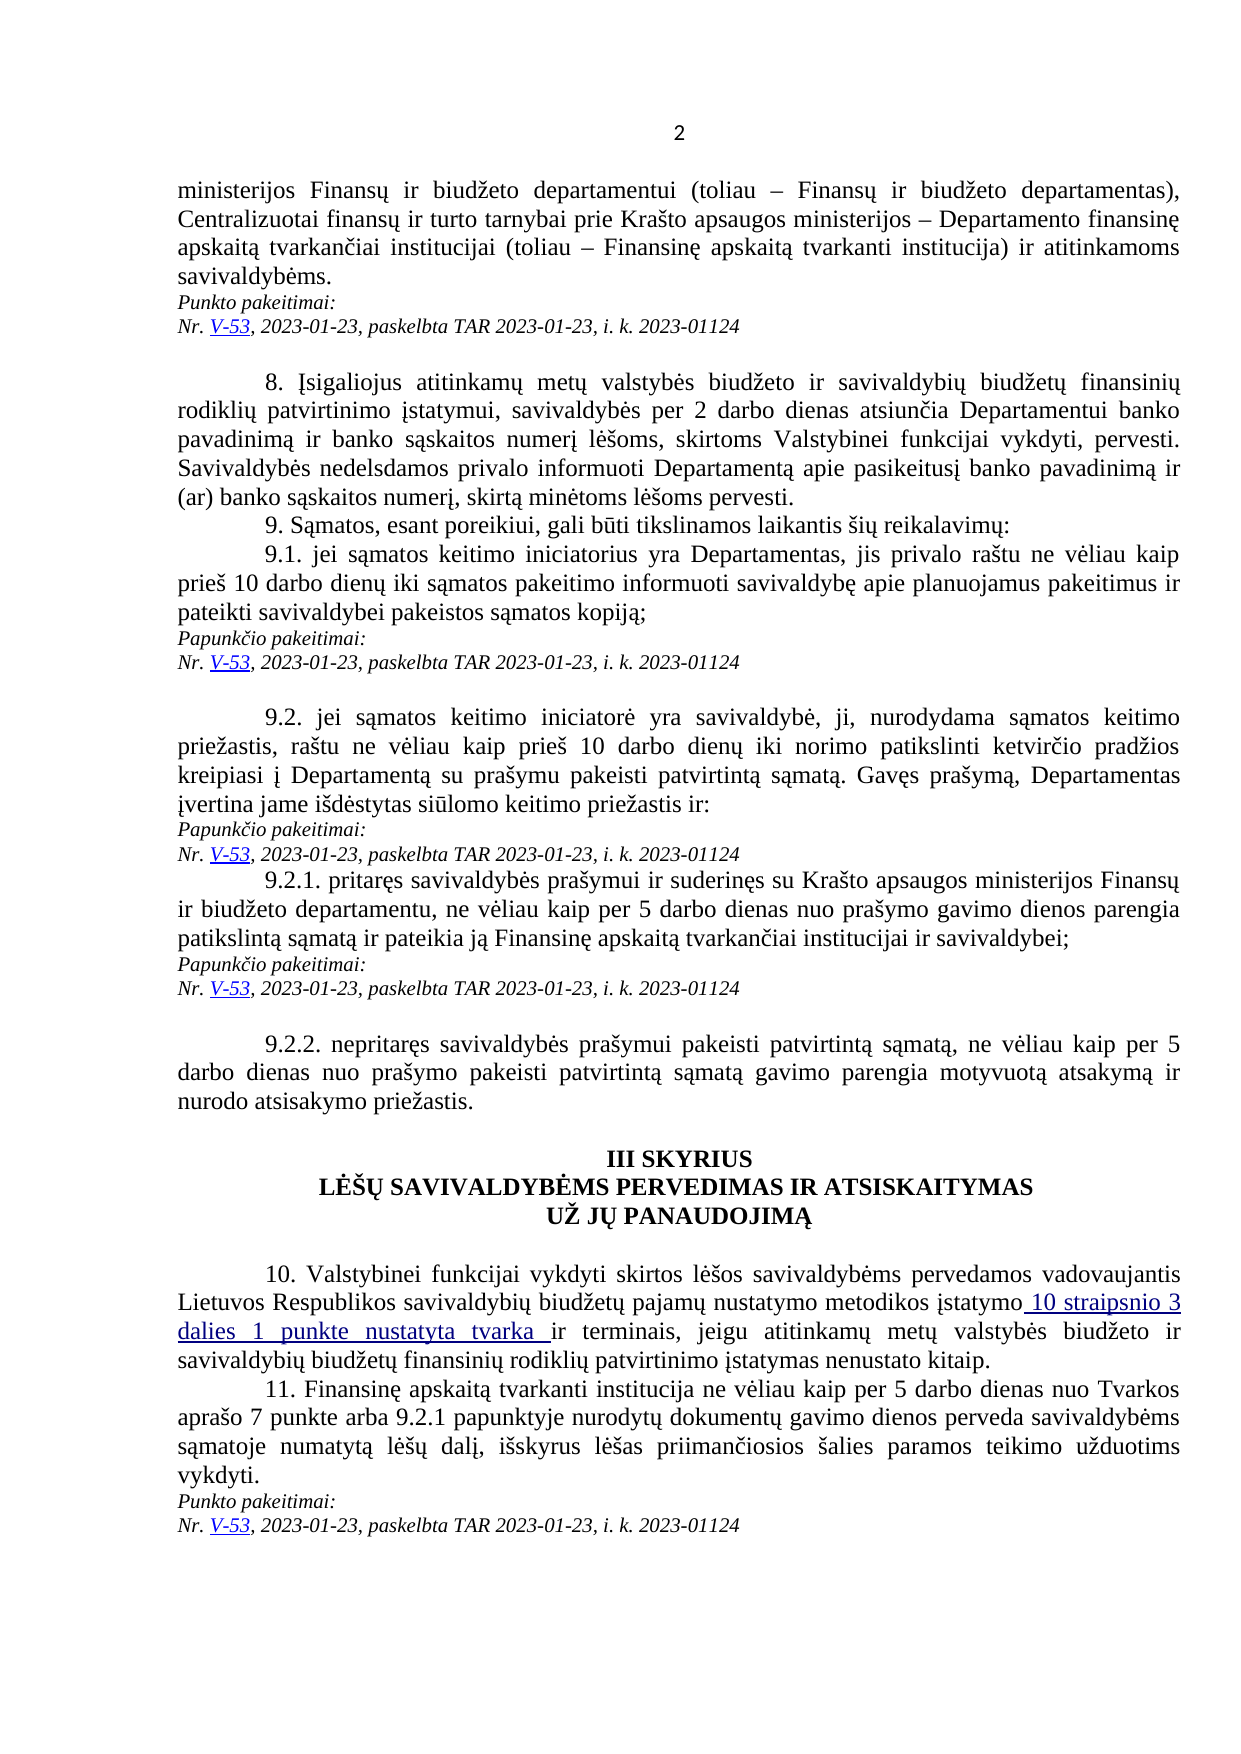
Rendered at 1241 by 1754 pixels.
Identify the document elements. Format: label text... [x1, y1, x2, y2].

text Nr. V-53, 2023-01-23, paskelbta TAR 2023-01-23, i. k. 2023-01124 [177, 314, 1181, 338]
text ministerijos Finansų ir biudžeto departamentui (toliau – Finansų ir biudžeto departamentas), Centralizuotai finansų ir turto tarnybai prie Krašto apsaugos ministerijos – Departamento finansinę apskaitą tvarkančiai institucijai (toliau – Finansinę apskaitą tvarkanti institucija) ir atitinkamoms savivaldybėms. [177, 175, 1181, 290]
text 9.1. jei sąmatos keitimo iniciatorius yra Departamentas, jis privalo raštu ne vėliau kaip prieš 10 darbo dienų iki sąmatos pakeitimo informuoti savivaldybę apie planuojamus pakeitimus ir pateikti savivaldybei pakeistos sąmatos kopiją; [177, 539, 1181, 626]
text IiI SKYRIUS [177, 1144, 1181, 1172]
text 8. Įsigaliojus atitinkamų metų valstybės biudžeto ir savivaldybių biudžetų finansinių rodiklių patvirtinimo įstatymui, savivaldybės per 2 darbo dienas atsiunčia Departamentui banko pavadinimą ir banko sąskaitos numerį lėšoms, skirtoms Valstybinei funkcijai vykdyti, pervesti. Savivaldybės nedelsdamos privalo informuoti Departamentą apie pasikeitusį banko pavadinimą ir (ar) banko sąskaitos numerį, skirtą minėtoms lėšoms pervesti. [177, 367, 1181, 511]
text Punkto pakeitimai: [177, 290, 1181, 314]
text Nr. V-53, 2023-01-23, paskelbta TAR 2023-01-23, i. k. 2023-01124 [177, 976, 1181, 1000]
text UŽ jų PANAUDOJIMĄ [177, 1201, 1181, 1230]
text Papunkčio pakeitimai: [177, 817, 1181, 841]
text 9.2. jei sąmatos keitimo iniciatorė yra savivaldybė, ji, nurodydama sąmatos keitimo priežastis, raštu ne vėliau kaip prieš 10 darbo dienų iki norimo patikslinti ketvirčio pradžios kreipiasi į Departamentą su prašymu pakeisti patvirtintą sąmatą. Gavęs prašymą, Departamentas įvertina jame išdėstytas siūlomo keitimo priežastis ir: [177, 702, 1181, 817]
text 9.2.2. nepritaręs savivaldybės prašymui pakeisti patvirtintą sąmatą, ne vėliau kaip per 5 darbo dienas nuo prašymo pakeisti patvirtintą sąmatą gavimo parengia motyvuotą atsakymą ir nurodo atsisakymo priežastis. [177, 1029, 1181, 1115]
text 10. Valstybinei funkcijai vykdyti skirtos lėšos savivaldybėms pervedamos vadovaujantis Lietuvos Respublikos savivaldybių biudžetų pajamų nustatymo metodikos įstatymo 10 straipsnio 3 dalies 1 punkte nustatyta tvarka ir terminais, jeigu atitinkamų metų valstybės biudžeto ir savivaldybių biudžetų finansinių rodiklių patvirtinimo įstatymas nenustato kitaip. [177, 1259, 1181, 1374]
text 11. Finansinę apskaitą tvarkanti institucija ne vėliau kaip per 5 darbo dienas nuo Tvarkos aprašo 7 punkte arba 9.2.1 papunktyje nurodytų dokumentų gavimo dienos perveda savivaldybėms sąmatoje numatytą lėšų dalį, išskyrus lėšas priimančiosios šalies paramos teikimo užduotims vykdyti. [177, 1374, 1181, 1489]
text 9. Sąmatos, esant poreikiui, gali būti tikslinamos laikantis šių reikalavimų: [177, 511, 1181, 539]
text Nr. V-53, 2023-01-23, paskelbta TAR 2023-01-23, i. k. 2023-01124 [177, 1513, 1181, 1537]
text Papunkčio pakeitimai: [177, 952, 1181, 976]
text LĖŠŲ SAVIVALDYBĖMS PERVEDIMAS IR ATSISKAITYMAS [177, 1172, 1181, 1201]
text 9.2.1. pritaręs savivaldybės prašymui ir suderinęs su Krašto apsaugos ministerijos Finansų ir biudžeto departamentu, ne vėliau kaip per 5 darbo dienas nuo prašymo gavimo dienos parengia patikslintą sąmatą ir pateikia ją Finansinę apskaitą tvarkančiai institucijai ir savivaldybei; [177, 866, 1181, 952]
text Punkto pakeitimai: [177, 1489, 1181, 1513]
text Nr. V-53, 2023-01-23, paskelbta TAR 2023-01-23, i. k. 2023-01124 [177, 649, 1181, 674]
text Nr. V-53, 2023-01-23, paskelbta TAR 2023-01-23, i. k. 2023-01124 [177, 841, 1181, 866]
text Papunkčio pakeitimai: [177, 626, 1181, 649]
